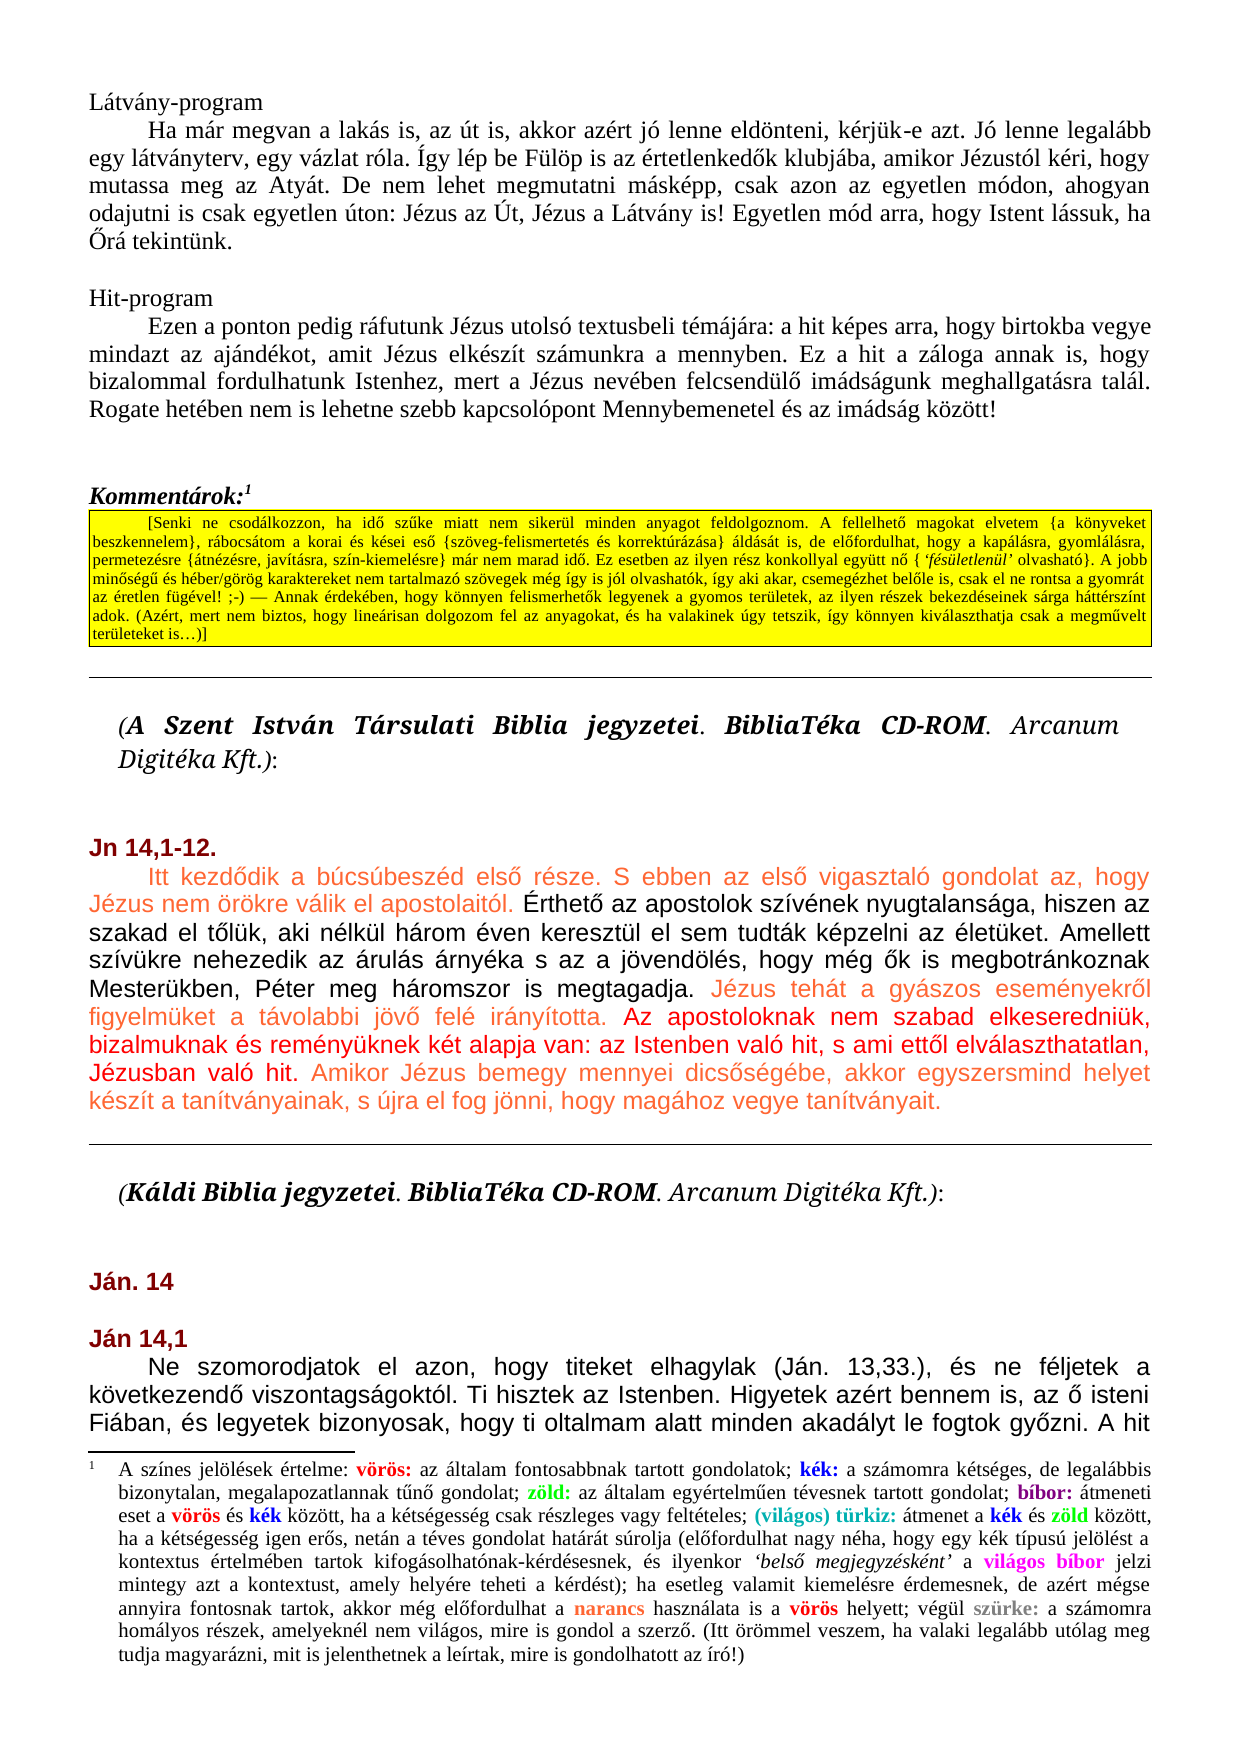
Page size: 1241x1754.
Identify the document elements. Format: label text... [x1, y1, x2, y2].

text [Senki ne csodálkozzon, ha idő szűke miatt nem sikerül minden anyagot feldolgoznom. A fellelhető magokat elvetem {a könyveket beszkennelem}, rábocsátom a korai és kései eső {szöveg-felismertetés és korrektúrázása} áldását is, de előfordulhat, hogy a kapálásra, gyomlálásra, permetezésre {átnézésre, javításra, szín-kiemelésre} már nem marad idő. Ez esetben az ilyen rész konkollyal együtt nő {‘fésületlenül’ olvasható}. A jobb minőségű és héber/görög karaktereket nem tartalmazó szövegek még így is jól olvashatók, így aki akar, csemegézhet belőle is, csak el ne rontsa a gyomrát az éretlen fügével! ;‑) ― Annak érdekében, hogy könnyen felismerhetők legyenek a gyomos területek, az ilyen részek bekezdéseinek sárga háttérszínt adok. (Azért, mert nem biztos, hogy lineárisan dolgozom fel az anyagokat, és ha valakinek úgy tetszik, így könnyen kiválaszthatja csak a megművelt területeket is…)] [90, 511, 1151, 646]
text Látvány-program [88, 88, 1152, 116]
text Kommentárok: [88, 482, 1152, 509]
text Ne szomorodjatok el azon, hogy titeket elhagylak (Ján. 13,33.), és ne féljetek a következendő viszontagságoktól. Ti hisztek az Istenben. Higyetek azért bennem is, az ő isteni Fiában, és legyetek bizonyosak, hogy ti oltalmam alatt minden akadályt le fogtok győzni. A hit [88, 1353, 1152, 1437]
text Ha már megvan a lakás is, az út is, akkor azért jó lenne eldönteni, kérjük‑e azt. Jó lenne legalább egy látványterv, egy vázlat róla. Így lép be Fülöp is az értetlenkedők klubjába, amikor Jézustól kéri, hogy mutassa meg az Atyát. De nem lehet megmutatni másképp, csak azon az egyetlen módon, ahogyan odajutni is csak egyetlen úton: Jézus az Út, Jézus a Látvány is! Egyetlen mód arra, hogy Istent lássuk, ha Őrá tekintünk. [88, 116, 1152, 255]
text Hit-program [88, 284, 1152, 312]
text A színes jelölések értelme: vörös: az általam fontosabbnak tartott gondolatok; kék: a számomra kétséges, de legalábbis bizonytalan, megalapozatlannak tűnő gondolat; zöld: az általam egyértelműen tévesnek tartott gondolat; bíbor: átmeneti eset a vörös és kék között, ha a kétségesség csak részleges vagy feltételes; (világos) türkiz: átmenet a kék és zöld között, ha a kétségesség igen erős, netán a téves gondolat határát súrolja (előfordulhat nagy néha, hogy egy kék típusú jelölést a kontextus értelmében tartok kifogásolhatónak-kérdésesnek, és ilyenkor ‘belső megjegyzésként’ a világos bíbor jelzi mintegy azt a kontextust, amely helyére teheti a kérdést); ha esetleg valamit kiemelésre érdemesnek, de azért mégse annyira fontosnak tartok, akkor még előfordulhat a narancs használata is a vörös helyett; végül szürke: a számomra homályos részek, amelyeknél nem világos, mire is gondol a szerző. (Itt örömmel veszem, ha valaki legalább utólag meg tudja magyarázni, mit is jelenthetnek a leírtak, mire is gondolhatott az író!) [88, 1458, 1152, 1665]
text Jn 14,1-12. [88, 834, 1152, 862]
text Ezen a ponton pedig ráfutunk Jézus utolsó textusbeli témájára: a hit képes arra, hogy birtokba vegye mindazt az ajándékot, amit Jézus elkészít számunkra a mennyben. Ez a hit a záloga annak is, hogy bizalommal fordulhatunk Istenhez, mert a Jézus nevében felcsendülő imádságunk meghallgatásra talál. Rogate hetében nem is lehetne szebb kapcsolópont Mennybemenetel és az imádság között! [88, 312, 1152, 423]
text (Káldi Biblia jegyzetei. BibliaTéka CD-ROM. Arcanum Digitéka Kft.): [88, 1145, 1152, 1238]
text Itt kezdődik a búcsúbeszéd első része. S ebben az első vigasztaló gondolat az, hogy Jézus nem örökre válik el apostolaitól. Érthető az apostolok szívének nyugtalansága, hiszen az szakad el tőlük, aki nélkül három éven keresztül el sem tudták képzelni az életüket. Amellett szívükre nehezedik az árulás árnyéka s az a jövendölés, hogy még ők is megbotránkoznak Mesterükben, Péter meg háromszor is megtagadja. Jézus tehát a gyászos eseményekről figyelmüket a távolabbi jövő felé irányította. Az apostoloknak nem szabad elkeseredniük, bizalmuknak és reményüknek két alapja van: az Istenben való hit, s ami ettől elválaszthatatlan, Jézusban való hit. Amikor Jézus bemegy mennyei dicsőségébe, akkor egyszersmind helyet készít a tanítványainak, s újra el fog jönni, hogy magához vegye tanítványait. [88, 862, 1152, 1114]
text Ján 14,1 [88, 1325, 1152, 1353]
text (A Szent István Társulati Biblia jegyzetei. BibliaTéka CD-ROM. Arcanum Digitéka Kft.): [88, 678, 1152, 805]
text Ján. 14 [88, 1267, 1152, 1295]
